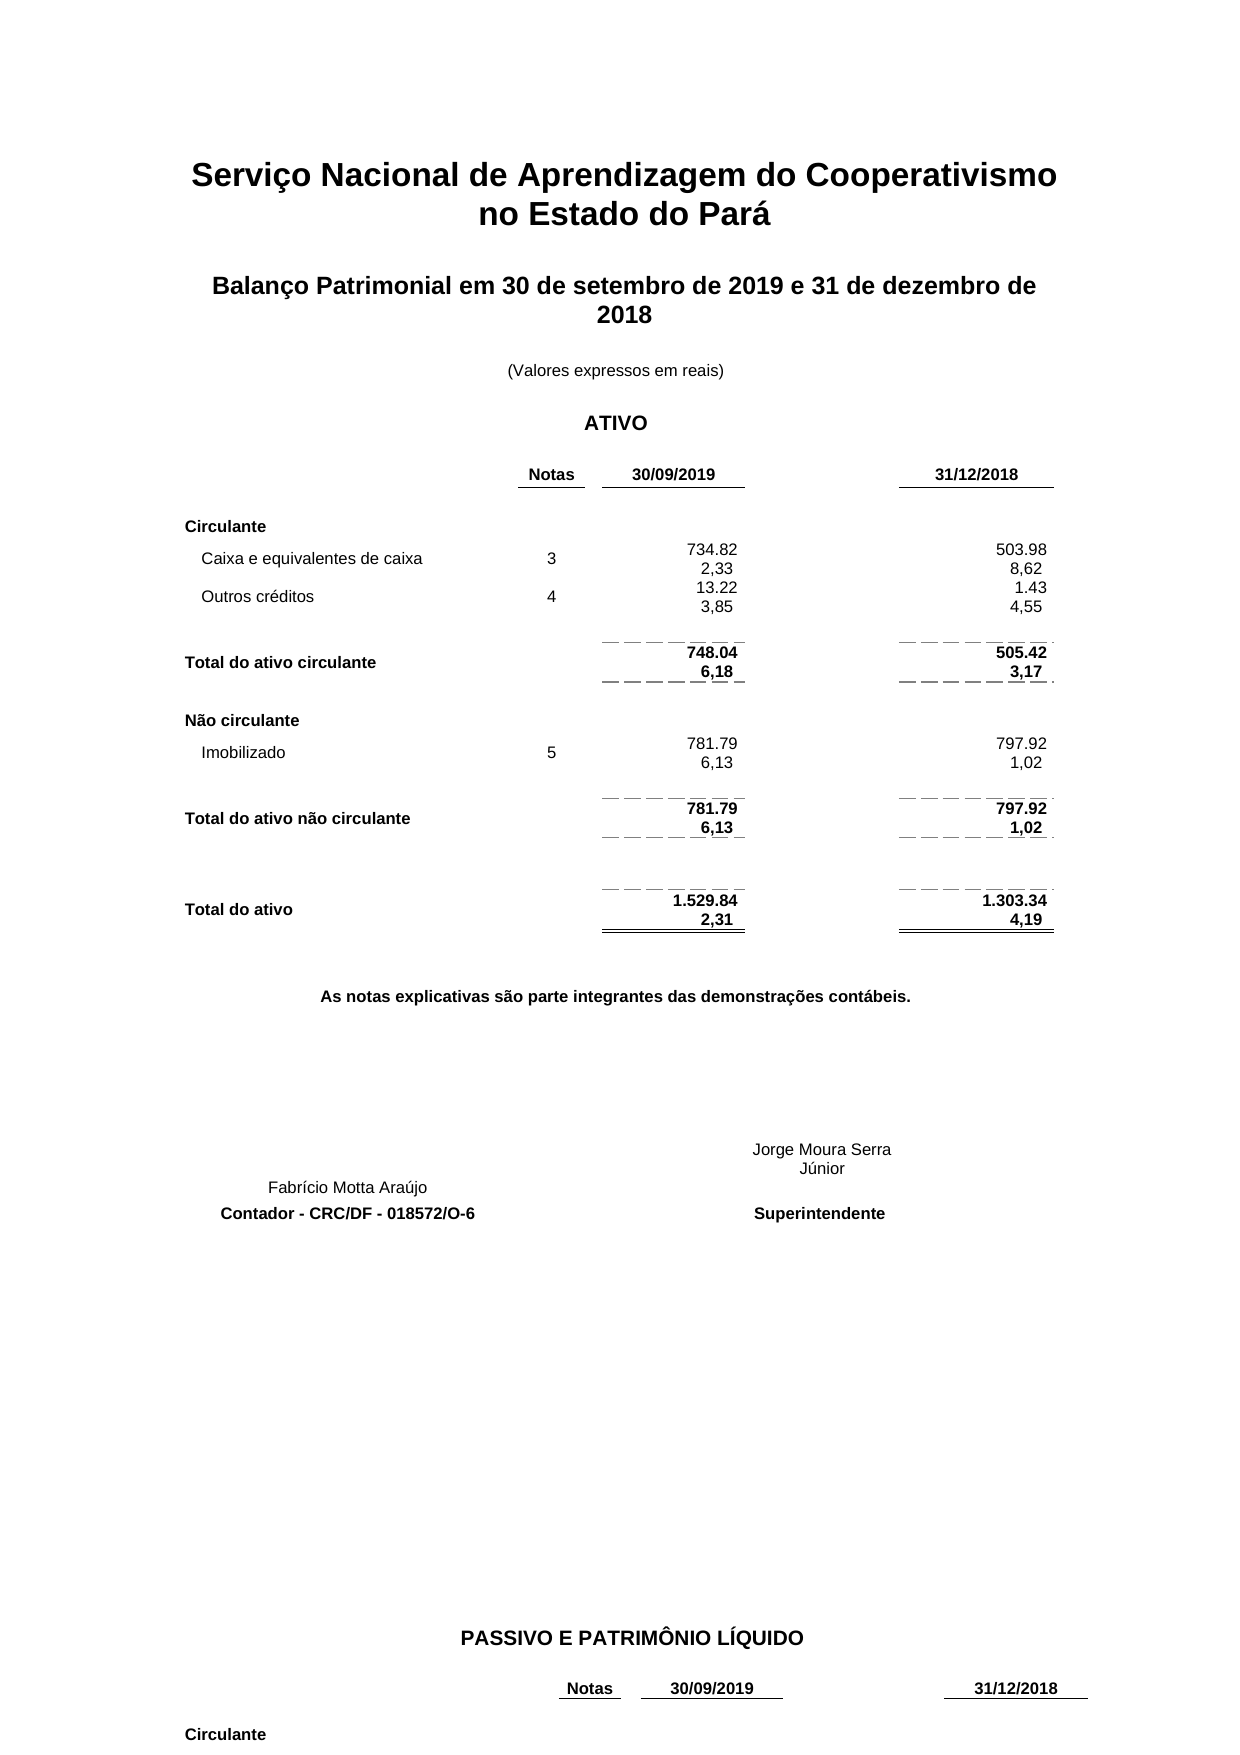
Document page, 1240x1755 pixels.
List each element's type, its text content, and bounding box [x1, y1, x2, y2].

table_cell [177, 681, 518, 707]
table_cell [783, 1723, 944, 1747]
table_cell [641, 1650, 783, 1674]
table_cell [177, 863, 518, 889]
table_cell [899, 435, 1054, 461]
table_cell [1054, 837, 1072, 863]
table_cell [621, 1723, 641, 1747]
table_cell 797.921,02 [899, 798, 1054, 837]
table_cell [899, 1140, 1054, 1197]
table_cell [585, 461, 602, 487]
table_cell 4 [518, 578, 585, 616]
table_cell [899, 488, 1054, 513]
table_cell [585, 1010, 602, 1036]
table_cell [559, 1699, 621, 1723]
table_cell [518, 863, 585, 889]
table_cell [783, 1650, 944, 1674]
table_cell [177, 328, 518, 357]
table_cell [602, 1197, 745, 1223]
table_cell [745, 837, 899, 863]
table_cell [518, 435, 585, 461]
table_cell 30/09/2019 [602, 461, 745, 487]
table_cell [585, 435, 602, 461]
table_cell [602, 488, 745, 513]
table_cell [585, 708, 602, 733]
table_cell [745, 642, 899, 681]
table_cell [745, 772, 899, 798]
table_cell [745, 578, 899, 616]
table_cell [559, 1650, 621, 1674]
table_cell [1054, 734, 1072, 772]
table_cell [585, 616, 602, 642]
table_cell [585, 1036, 602, 1062]
table_cell [1054, 578, 1072, 616]
table_cell [745, 681, 899, 707]
table_cell [177, 435, 518, 461]
table_cell [899, 863, 1054, 889]
table_cell [177, 929, 518, 957]
table_cell [745, 616, 899, 642]
table_cell [585, 328, 602, 357]
table_cell [518, 616, 585, 642]
table_cell [641, 1699, 783, 1723]
table_cell Total do ativo não circulante [177, 798, 518, 837]
table_cell [899, 1062, 1054, 1088]
table_cell Jorge Moura Serra Júnior [745, 1140, 899, 1197]
table_cell [1054, 708, 1072, 733]
table_cell [177, 958, 518, 983]
table_cell Total do ativo circulante [177, 642, 518, 681]
table_cell 1.434,55 [899, 578, 1054, 616]
table_cell [1054, 1197, 1072, 1223]
table_cell [899, 616, 1054, 642]
table_cell 30/09/2019 [641, 1674, 783, 1698]
table_cell [1054, 681, 1072, 707]
table_cell [745, 383, 899, 409]
table_cell [518, 233, 585, 271]
table_cell [518, 488, 585, 513]
table_cell [177, 487, 518, 513]
table_cell [944, 1699, 1087, 1723]
table_cell [585, 487, 602, 513]
table_cell [177, 1114, 518, 1140]
table_cell [177, 1010, 518, 1036]
table_cell [177, 1036, 518, 1062]
table_cell [518, 837, 585, 863]
table_cell [1054, 772, 1072, 798]
table_cell [518, 1140, 585, 1197]
table_cell [899, 681, 1054, 707]
table_cell [602, 435, 745, 461]
table_cell [745, 929, 899, 957]
table_cell [602, 1088, 745, 1114]
table_cell [585, 233, 602, 271]
table_cell [1054, 1036, 1072, 1062]
table_cell [745, 461, 899, 487]
table_cell ATIVO [177, 409, 1054, 435]
table_cell [177, 1062, 518, 1088]
table_cell Superintendente [745, 1197, 899, 1223]
table_cell [745, 734, 899, 772]
table_cell [1054, 357, 1072, 383]
table_cell [745, 435, 899, 461]
table_cell [585, 798, 602, 837]
table_cell [602, 1140, 745, 1197]
table_cell [621, 1698, 641, 1723]
table_header PASSIVO E PATRIMÔNIO LÍQUIDO [177, 1626, 1087, 1650]
table_cell 1.529.842,31 [602, 889, 745, 929]
table_cell [177, 837, 518, 863]
table_cell [585, 863, 602, 889]
table_cell [602, 772, 745, 798]
table_cell [177, 461, 518, 487]
table_cell [899, 1088, 1054, 1114]
table_cell [745, 889, 899, 929]
table_cell [899, 1114, 1054, 1140]
table_cell [641, 1723, 783, 1747]
table_cell [745, 798, 899, 837]
table_cell [585, 642, 602, 681]
table_cell [1054, 889, 1072, 929]
table_cell [585, 1088, 602, 1114]
table_cell [745, 487, 899, 513]
table_cell [585, 1197, 602, 1223]
table_header Serviço Nacional de Aprendizagem do Cooperativismo no Estado do Pará [177, 148, 1072, 232]
table_cell [518, 889, 585, 929]
table_cell [518, 929, 585, 957]
table_cell [745, 539, 899, 578]
table_cell [745, 708, 899, 733]
table_cell Não circulante [177, 708, 518, 733]
table_cell [585, 681, 602, 707]
table_cell [745, 328, 899, 357]
table_cell [518, 1114, 585, 1140]
table_cell 797.921,02 [899, 734, 1054, 772]
table_cell [944, 1723, 1087, 1747]
table_cell 3 [518, 539, 585, 578]
table_cell [602, 513, 745, 539]
table_cell [944, 1650, 1087, 1674]
table_cell [602, 1114, 745, 1140]
table_cell [899, 383, 1054, 409]
table_cell [602, 328, 745, 357]
table_cell [585, 929, 602, 957]
table_cell Notas [559, 1674, 621, 1698]
table_cell [602, 681, 745, 707]
table_cell [899, 772, 1054, 798]
table_cell [1054, 328, 1072, 357]
table_cell [585, 734, 602, 772]
table_cell [1054, 435, 1072, 461]
table_cell [745, 958, 899, 983]
table_cell [1054, 984, 1072, 1009]
table_cell [518, 958, 585, 983]
table_cell [1054, 798, 1072, 837]
table_cell [621, 1650, 641, 1674]
table_cell [518, 772, 585, 798]
table_cell [1054, 1088, 1072, 1114]
table_cell Balanço Patrimonial em 30 de setembro de 2019 e 31 de dezembro de 2018 [177, 271, 1072, 328]
table_cell [602, 958, 745, 983]
table_cell 505.423,17 [899, 642, 1054, 681]
table_cell [1054, 513, 1072, 539]
table_cell [602, 383, 745, 409]
table_cell 734.822,33 [602, 539, 745, 578]
table_cell [899, 233, 1054, 271]
table_cell [783, 1698, 944, 1723]
table_cell [518, 1010, 585, 1036]
table_cell [585, 1140, 602, 1197]
table_cell [745, 1114, 899, 1140]
table_cell [1054, 539, 1072, 578]
table_cell [899, 933, 1054, 957]
table_cell [602, 1062, 745, 1088]
table_cell [518, 642, 585, 681]
table_cell [518, 1088, 585, 1114]
table_cell (Valores expressos em reais) [177, 357, 1054, 383]
table_cell [518, 513, 585, 539]
table_cell [1054, 642, 1072, 681]
table_cell [899, 328, 1054, 357]
table_cell As notas explicativas são parte integrantes das demonstrações contábeis. [177, 984, 1054, 1009]
table_cell [602, 933, 745, 957]
table_cell [602, 837, 745, 863]
table_cell [899, 708, 1054, 733]
table_cell [518, 798, 585, 837]
table_cell Notas [518, 461, 585, 487]
table_cell [899, 1010, 1054, 1036]
table_cell [745, 1062, 899, 1088]
table_cell [559, 1723, 621, 1747]
table_cell [783, 1674, 944, 1698]
table_cell 31/12/2018 [899, 461, 1054, 487]
table_cell [518, 328, 585, 357]
table_cell [518, 708, 585, 733]
table_cell [899, 1197, 1054, 1223]
table_cell Contador - CRC/DF - 018572/O-6 [177, 1197, 518, 1223]
table_cell [177, 1698, 559, 1723]
table_cell [1054, 1062, 1072, 1088]
table_cell [1054, 409, 1072, 435]
table_cell [518, 1036, 585, 1062]
table_cell [1054, 929, 1072, 957]
table_cell 13.223,85 [602, 578, 745, 616]
table_cell [1054, 487, 1072, 513]
table_cell [585, 539, 602, 578]
table_cell 5 [518, 734, 585, 772]
table_cell [1054, 1114, 1072, 1140]
table_cell 503.988,62 [899, 539, 1054, 578]
table_cell [585, 889, 602, 929]
table_cell [1054, 616, 1072, 642]
table_cell [745, 1088, 899, 1114]
table_cell [602, 616, 745, 642]
table_cell [899, 837, 1054, 863]
table_cell [1054, 958, 1072, 983]
table_cell [899, 1036, 1054, 1062]
table_cell [585, 772, 602, 798]
table_cell [585, 837, 602, 863]
table_cell [177, 1088, 518, 1114]
table_cell [177, 383, 518, 409]
table_cell [1054, 1140, 1072, 1197]
table_cell [602, 1010, 745, 1036]
table_cell [585, 1062, 602, 1088]
table_cell [602, 708, 745, 733]
table_cell [745, 863, 899, 889]
table_cell [745, 513, 899, 539]
table_cell [177, 772, 518, 798]
table_cell Imobilizado [177, 734, 518, 772]
table_cell Circulante [177, 1723, 559, 1747]
table_cell [621, 1674, 641, 1698]
table_cell 781.796,13 [602, 734, 745, 772]
table_cell Outros créditos [177, 578, 518, 616]
table_cell [899, 958, 1054, 983]
table_cell [518, 1197, 585, 1223]
table_cell Circulante [177, 513, 518, 539]
table_cell 1.303.344,19 [899, 889, 1054, 929]
table_cell [1054, 1010, 1072, 1036]
table_cell [745, 233, 899, 271]
table_cell [745, 1036, 899, 1062]
table_cell [1054, 233, 1072, 271]
table_cell Total do ativo [177, 889, 518, 929]
table_cell [1054, 383, 1072, 409]
table_cell [1054, 863, 1072, 889]
table_cell [1054, 461, 1072, 487]
table_cell 748.046,18 [602, 642, 745, 681]
table_cell [602, 863, 745, 889]
table_cell 31/12/2018 [944, 1674, 1087, 1698]
table_cell Caixa e equivalentes de caixa [177, 539, 518, 578]
table_cell Fabrício Motta Araújo [177, 1140, 518, 1197]
table_cell [177, 1674, 559, 1698]
table_cell [518, 681, 585, 707]
table_cell [177, 233, 518, 271]
table_cell [585, 958, 602, 983]
table_cell [177, 1650, 559, 1674]
table_cell 781.796,13 [602, 798, 745, 837]
table_cell [177, 616, 518, 642]
table_cell [585, 578, 602, 616]
table_cell [585, 1114, 602, 1140]
table_cell [518, 383, 585, 409]
table_cell [899, 513, 1054, 539]
table_cell [518, 1062, 585, 1088]
table_cell [602, 1036, 745, 1062]
table_cell [585, 383, 602, 409]
table_cell [602, 233, 745, 271]
table_cell [585, 513, 602, 539]
table_cell [745, 1010, 899, 1036]
